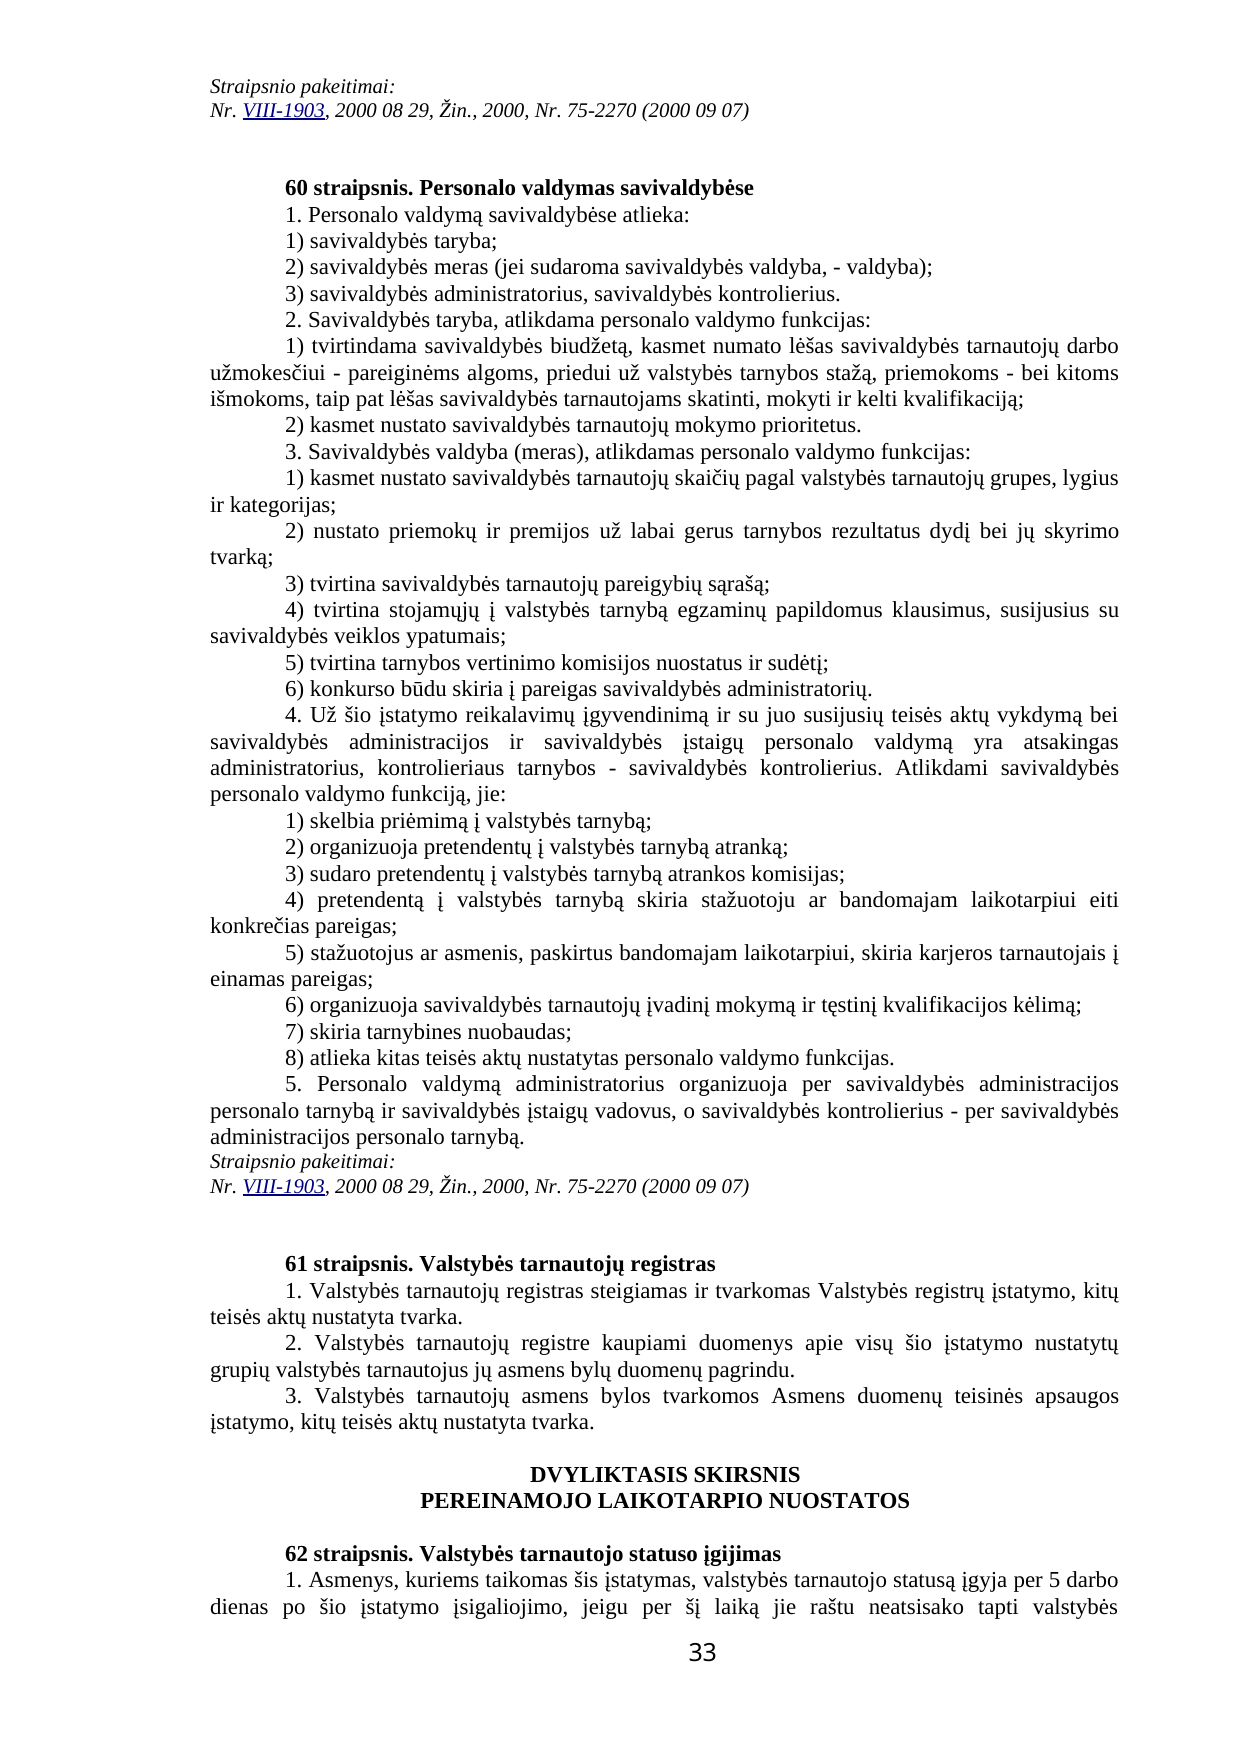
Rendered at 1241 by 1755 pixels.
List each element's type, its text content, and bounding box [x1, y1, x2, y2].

text Straipsnio pakeitimai: [210, 73, 1120, 98]
text 4. Už šio įstatymo reikalavimų įgyvendinimą ir su juo susijusių teisės aktų vykdymą bei savivaldybės administracijos ir savivaldybės įstaigų personalo valdymą yra atsakingas administratorius, kontrolieriaus tarnybos - savivaldybės kontrolierius. Atlikdami savivaldybės personalo valdymo funkciją, jie: [210, 701, 1120, 807]
text 4) pretendentą į valstybės tarnybą skiria stažuotoju ar bandomajam laikotarpiui eiti konkrečias pareigas; [210, 886, 1120, 939]
text 1. Asmenys, kuriems taikomas šis įstatymas, valstybės tarnautojo statusą įgyja per 5 darbo dienas po šio įstatymo įsigaliojimo, jeigu per šį laiką jie raštu neatsisako tapti valstybės [210, 1567, 1120, 1619]
text 3) sudaro pretendentų į valstybės tarnybą atrankos komisijas; [210, 859, 1120, 886]
text 1) kasmet nustato savivaldybės tarnautojų skaičių pagal valstybės tarnautojų grupes, lygius ir kategorijas; [210, 464, 1120, 517]
text 5) tvirtina tarnybos vertinimo komisijos nuostatus ir sudėtį; [210, 649, 1120, 675]
text 3. Valstybės tarnautojų asmens bylos tvarkomos Asmens duomenų teisinės apsaugos įstatymo, kitų teisės aktų nustatyta tvarka. [210, 1382, 1120, 1435]
text 7) skiria tarnybines nuobaudas; [210, 1018, 1120, 1044]
text PEREINAMOJO LAIKOTARPIO NUOSTATOS [210, 1487, 1120, 1514]
text 2. Savivaldybės taryba, atlikdama personalo valdymo funkcijas: [210, 306, 1120, 332]
text 6) konkurso būdu skiria į pareigas savivaldybės administratorių. [210, 675, 1120, 701]
text 6) organizuoja savivaldybės tarnautojų įvadinį mokymą ir tęstinį kvalifikacijos kėlimą; [210, 991, 1120, 1018]
text 3. Savivaldybės valdyba (meras), atlikdamas personalo valdymo funkcijas: [210, 438, 1120, 464]
text 1. Valstybės tarnautojų registras steigiamas ir tvarkomas Valstybės registrų įstatymo, kitų teisės aktų nustatyta tvarka. [210, 1277, 1120, 1329]
text 1) savivaldybės taryba; [210, 227, 1120, 253]
text 2) kasmet nustato savivaldybės tarnautojų mokymo prioritetus. [210, 412, 1120, 438]
text 2) organizuoja pretendentų į valstybės tarnybą atranką; [210, 833, 1120, 859]
text 1. Personalo valdymą savivaldybėse atlieka: [210, 201, 1120, 227]
text Nr. VIII-1903, 2000 08 29, Žin., 2000, Nr. 75-2270 (2000 09 07) [210, 1173, 1120, 1198]
text 2) nustato priemokų ir premijos už labai gerus tarnybos rezultatus dydį bei jų skyrimo tvarką; [210, 517, 1120, 570]
subtitle DVYLIKTASIS SKIRSNIS [210, 1461, 1120, 1487]
text 5) stažuotojus ar asmenis, paskirtus bandomajam laikotarpiui, skiria karjeros tarnautojais į einamas pareigas; [210, 939, 1120, 991]
text 1) skelbia priėmimą į valstybės tarnybą; [210, 807, 1120, 833]
text 2. Valstybės tarnautojų registre kaupiami duomenys apie visų šio įstatymo nustatytų grupių valstybės tarnautojus jų asmens bylų duomenų pagrindu. [210, 1329, 1120, 1382]
text 3) tvirtina savivaldybės tarnautojų pareigybių sąrašą; [210, 570, 1120, 596]
text 5. Personalo valdymą administratorius organizuoja per savivaldybės administracijos personalo tarnybą ir savivaldybės įstaigų vadovus, o savivaldybės kontrolierius - per savivaldybės administracijos personalo tarnybą. [210, 1070, 1120, 1149]
text 60 straipsnis. Personalo valdymas savivaldybėse [210, 174, 1120, 201]
text 1) tvirtindama savivaldybės biudžetą, kasmet numato lėšas savivaldybės tarnautojų darbo užmokesčiui - pareiginėms algoms, priedui už valstybės tarnybos stažą, priemokoms - bei kitoms išmokoms, taip pat lėšas savivaldybės tarnautojams skatinti, mokyti ir kelti kvalifikaciją; [210, 332, 1120, 412]
text 2) savivaldybės meras (jei sudaroma savivaldybės valdyba, - valdyba); [210, 253, 1120, 280]
text 8) atlieka kitas teisės aktų nustatytas personalo valdymo funkcijas. [210, 1044, 1120, 1070]
text Nr. VIII-1903, 2000 08 29, Žin., 2000, Nr. 75-2270 (2000 09 07) [210, 98, 1120, 122]
text 4) tvirtina stojamųjų į valstybės tarnybą egzaminų papildomus klausimus, susijusius su savivaldybės veiklos ypatumais; [210, 596, 1120, 649]
text Straipsnio pakeitimai: [210, 1149, 1120, 1173]
text 62 straipsnis. Valstybės tarnautojo statuso įgijimas [210, 1540, 1120, 1567]
text 61 straipsnis. Valstybės tarnautojų registras [210, 1250, 1120, 1277]
text 3) savivaldybės administratorius, savivaldybės kontrolierius. [210, 280, 1120, 306]
